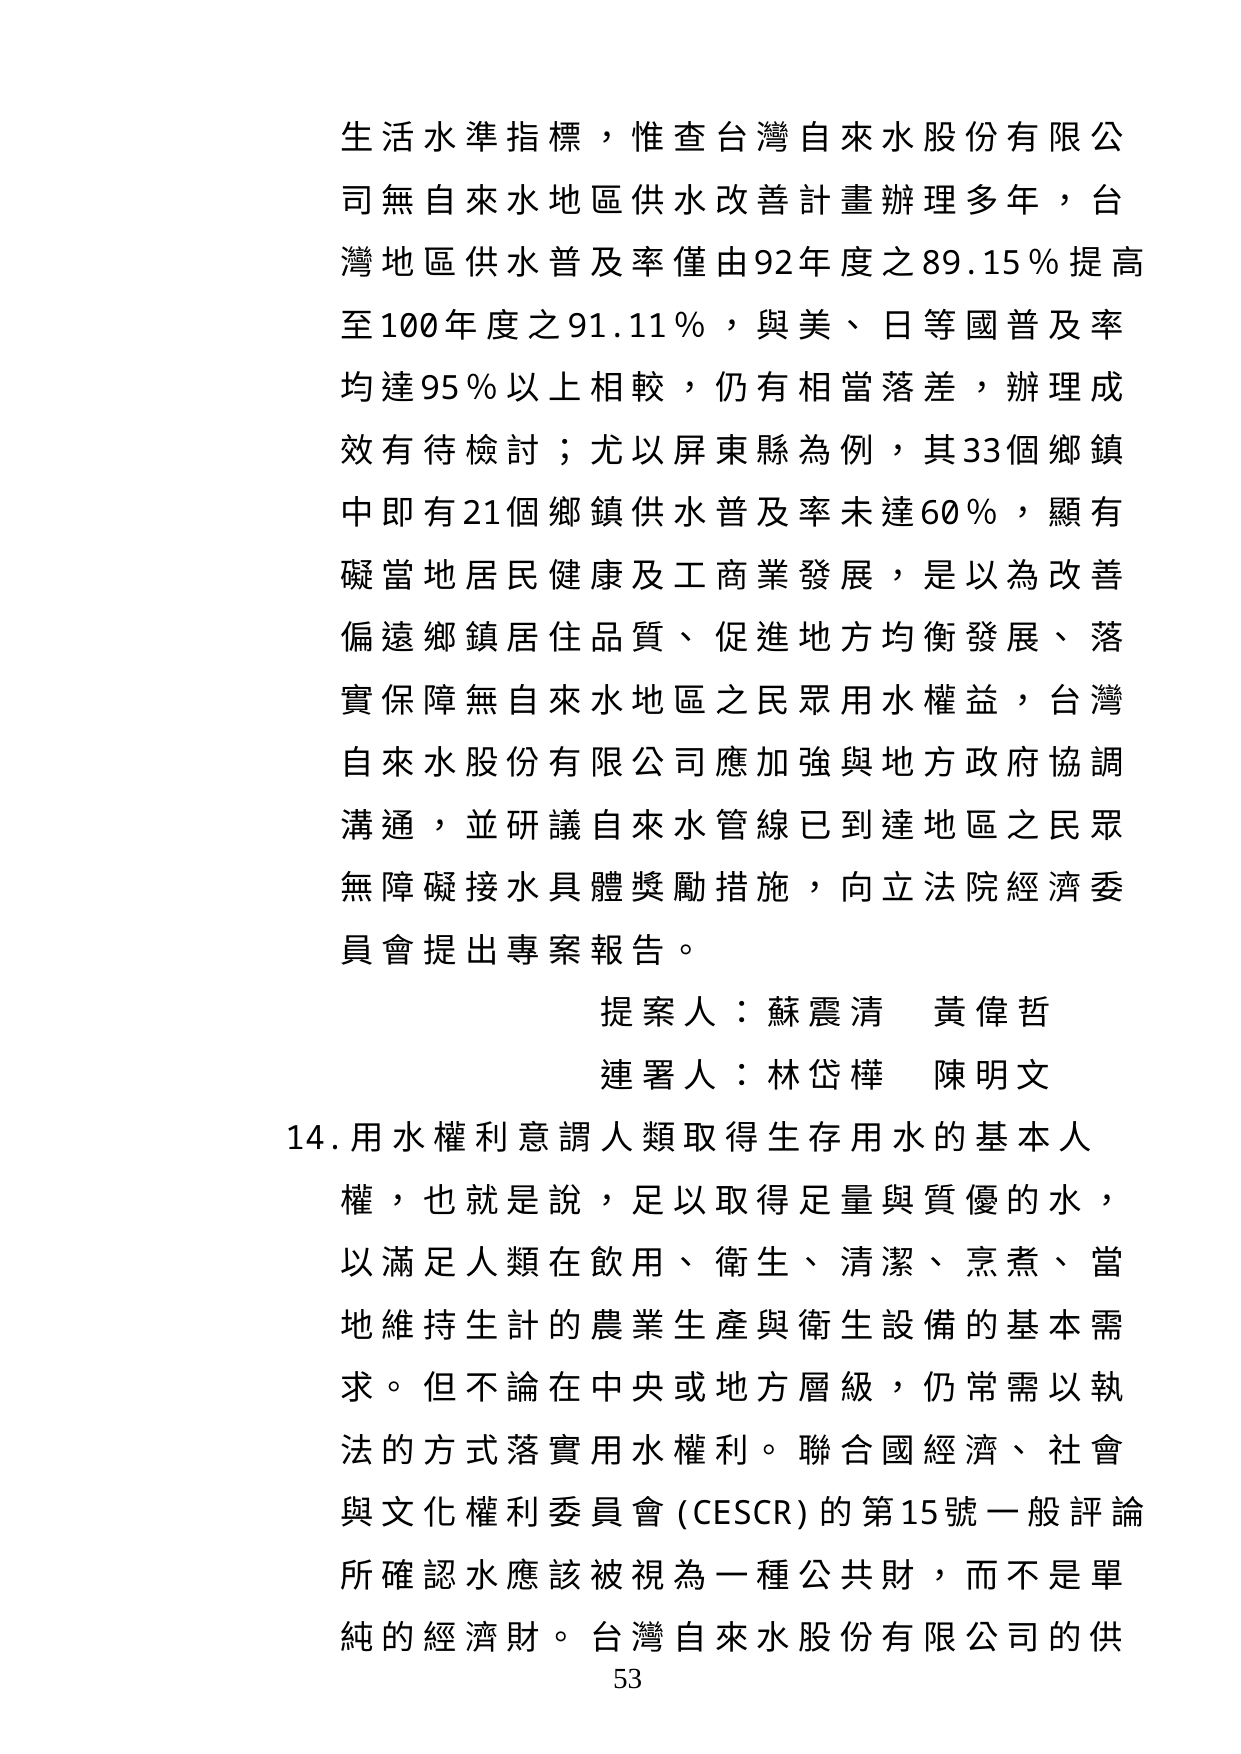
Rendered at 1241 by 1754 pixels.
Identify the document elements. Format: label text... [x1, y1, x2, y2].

text 14.用水權利意謂人類取得生存用水的基本人權，也就是說，足以取得足量與質優的水，以滿足人類在飲用、衛生、清潔、烹煮、當地維持生計的農業生產與衛生設備的基本需求。但不論在中央或地方層級，仍常需以執法的方式落實用水權利。聯合國經濟、社會與文化權利委員會(CESCR)的第15號一般評論所確認水應該被視為一種公共財，而不是單純的經濟財。台灣自來水股份有限公司的供 [274, 1093, 1148, 1656]
text 提案人：蘇震清 黃偉哲 [591, 968, 1114, 1031]
text 生活水準指標，惟查台灣自來水股份有限公司無自來水地區供水改善計畫辦理多年，台灣地區供水普及率僅由92年度之89.15％提高至100年度之91.11％，與美、日等國普及率均達95％以上相較，仍有相當落差，辦理成效有待檢討；尤以屏東縣為例，其33個鄉鎮中即有21個鄉鎮供水普及率未達60％，顯有礙當地居民健康及工商業發展，是以為改善偏遠鄉鎮居住品質、促進地方均衡發展、落實保障無自來水地區之民眾用水權益，台灣自來水股份有限公司應加強與地方政府協調溝通，並研議自來水管線已到達地區之民眾無障礙接水具體獎勵措施，向立法院經濟委員會提出專案報告。 [274, 93, 1148, 968]
text 連署人：林岱樺 陳明文 [591, 1031, 1114, 1093]
